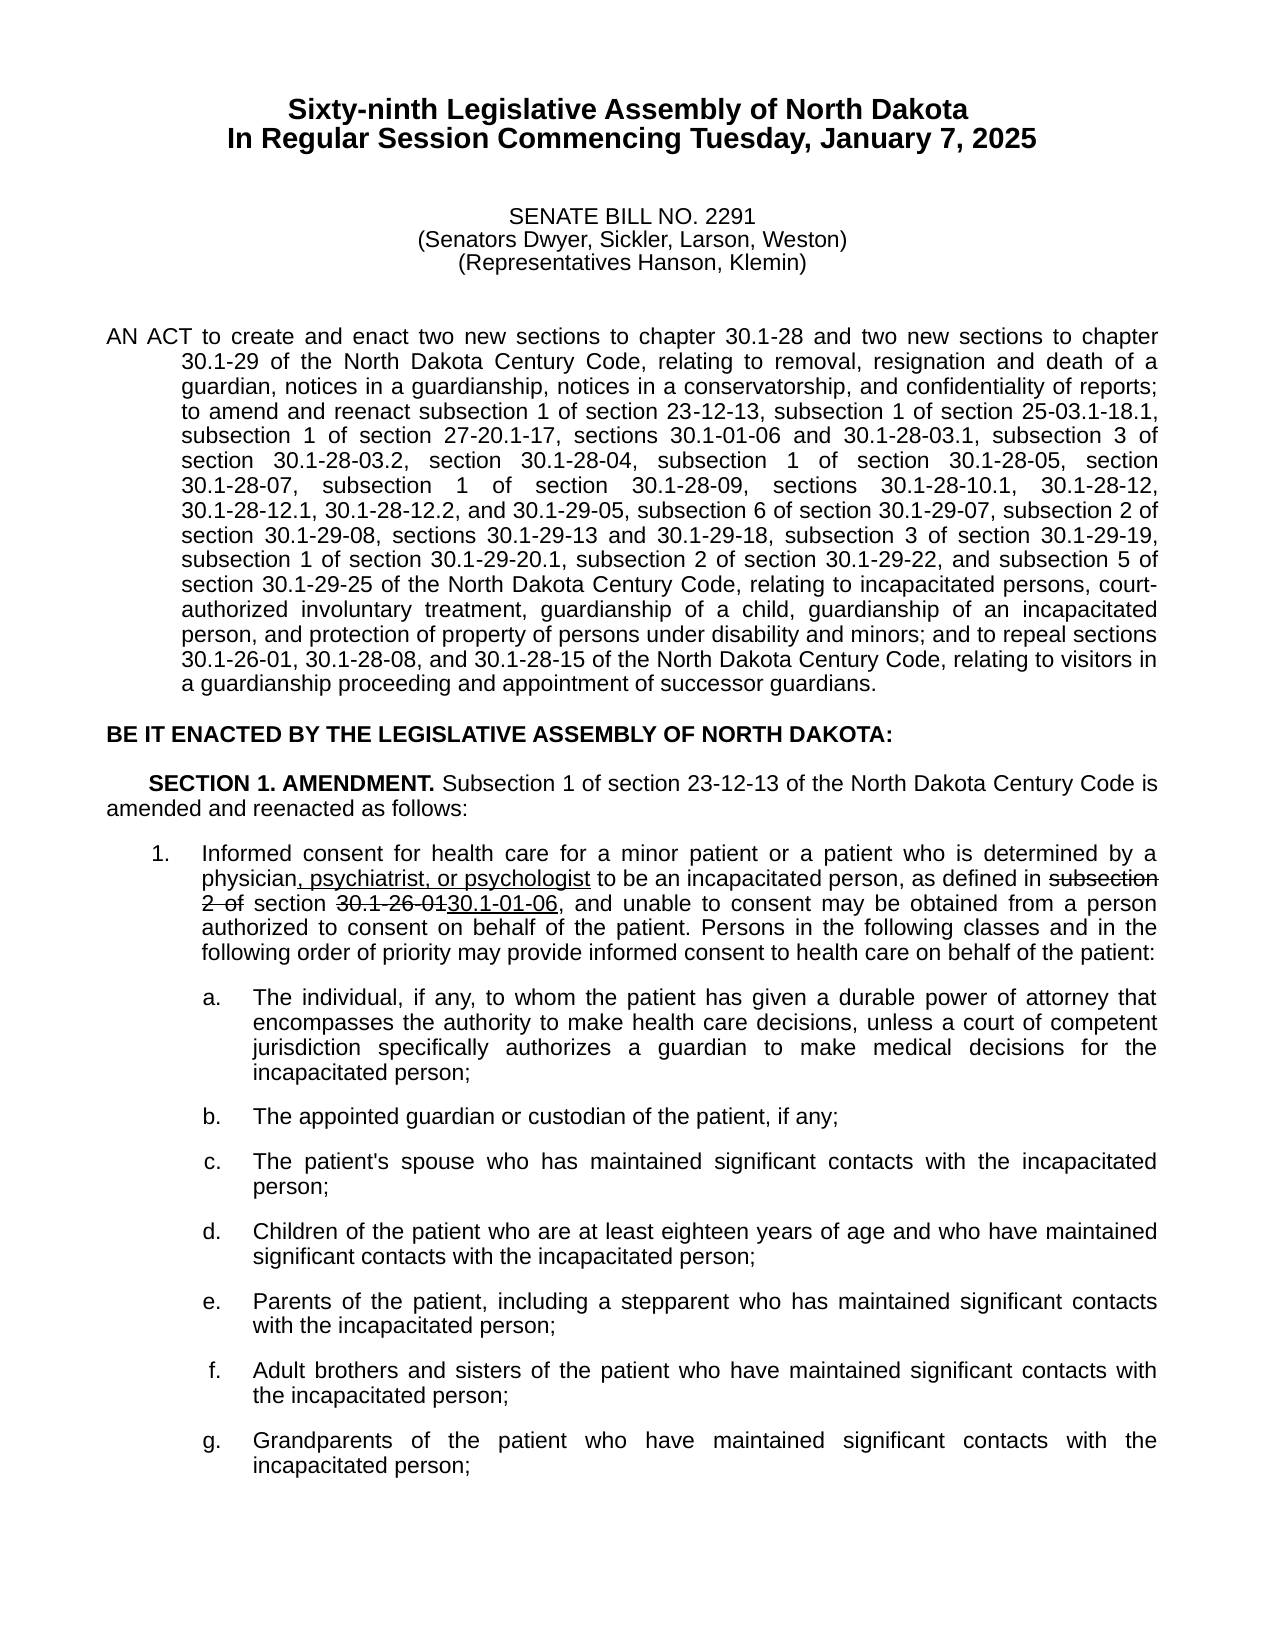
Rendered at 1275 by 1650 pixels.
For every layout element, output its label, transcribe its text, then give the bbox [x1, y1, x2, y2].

text f. Adult brothers and sisters of the patient who have maintained significant contacts with the incapacitated person; [106, 1359, 1158, 1408]
text e. Parents of the patient, including a stepparent who has maintained significant contacts with the incapacitated person; [106, 1289, 1158, 1339]
text SECTION 1. AMENDMENT. Subsection 1 of section 23‑12‑13 of the North Dakota Century Code is amended and reenacted as follows: [106, 772, 1158, 822]
text d. Children of the patient who are at least eighteen years of age and who have maintained significant contacts with the incapacitated person; [106, 1219, 1158, 1269]
text (Senators Dwyer, Sickler, Larson, Weston) [106, 229, 1158, 252]
title In Regular Session Commencing Tuesday, January 7, 2025 [106, 125, 1158, 154]
text b. The appointed guardian or custodian of the patient, if any; [106, 1105, 1158, 1130]
text 1. Informed consent for health care for a minor patient or a patient who is determined by a physician, psychiatrist, or psychologist to be an incapacitated person, as defined in subsection 2 of section 30.1‑26‑0130.1‑01‑06, and unable to consent may be obtained from a person authorized to consent on behalf of the patient. Persons in the following classes and in the following order of priority may provide informed consent to health care on behalf of the patient: [106, 842, 1158, 966]
text c. The patient's spouse who has maintained significant contacts with the incapacitated person; [106, 1150, 1158, 1199]
text BE IT ENACTED BY THE LEGISLATIVE ASSEMBLY OF NORTH DAKOTA: [106, 722, 1158, 747]
text Senate BILL NO. 2291 [106, 204, 1158, 229]
text g. Grandparents of the patient who have maintained significant contacts with the incapacitated person; [106, 1429, 1158, 1478]
title Sixty-ninth Legislative Assembly of North Dakota [106, 96, 1158, 125]
text a. The individual, if any, to whom the patient has given a durable power of attorney that encompasses the authority to make health care decisions, unless a court of competent jurisdiction specifically authorizes a guardian to make medical decisions for the incapacitated person; [106, 986, 1158, 1085]
text (Representatives Hanson, Klemin) [106, 252, 1158, 275]
title AN ACT to create and enact two new sections to chapter 30.1‑28 and two new sections to chapter 30.1‑29 of the North Dakota Century Code, relating to removal, resignation and death of a guardian, notices in a guardianship, notices in a conservatorship, and confidentiality of reports; to amend and reenact subsection 1 of section 23‑12‑13, subsection 1 of section 25‑03.1‑18.1, subsection 1 of section 27‑20.1‑17, sections 30.1‑01‑06 and 30.1‑28‑03.1, subsection 3 of section 30.1‑28‑03.2, section 30.1‑28‑04, subsection 1 of section 30.1‑28‑05, section 30.1‑28‑07, subsection 1 of section 30.1‑28‑09, sections 30.1‑28‑10.1, 30.1‑28‑12, 30.1‑28‑12.1, 30.1‑28‑12.2, and 30.1‑29‑05, subsection 6 of section 30.1‑29‑07, subsection 2 of section 30.1‑29‑08, sections 30.1‑29‑13 and 30.1‑29‑18, subsection 3 of section 30.1‑29‑19, subsection 1 of section 30.1‑29‑20.1, subsection 2 of section 30.1‑29‑22, and subsection 5 of section 30.1‑29‑25 of the North Dakota Century Code, relating to incapacitated persons, court-authorized involuntary treatment, guardianship of a child, guardianship of an incapacitated person, and protection of property of persons under disability and minors; and to repeal sections 30.1‑26‑01, 30.1‑28‑08, and 30.1‑28‑15 of the North Dakota Century Code, relating to visitors in a guardianship proceeding and appointment of successor guardians. [106, 325, 1158, 697]
